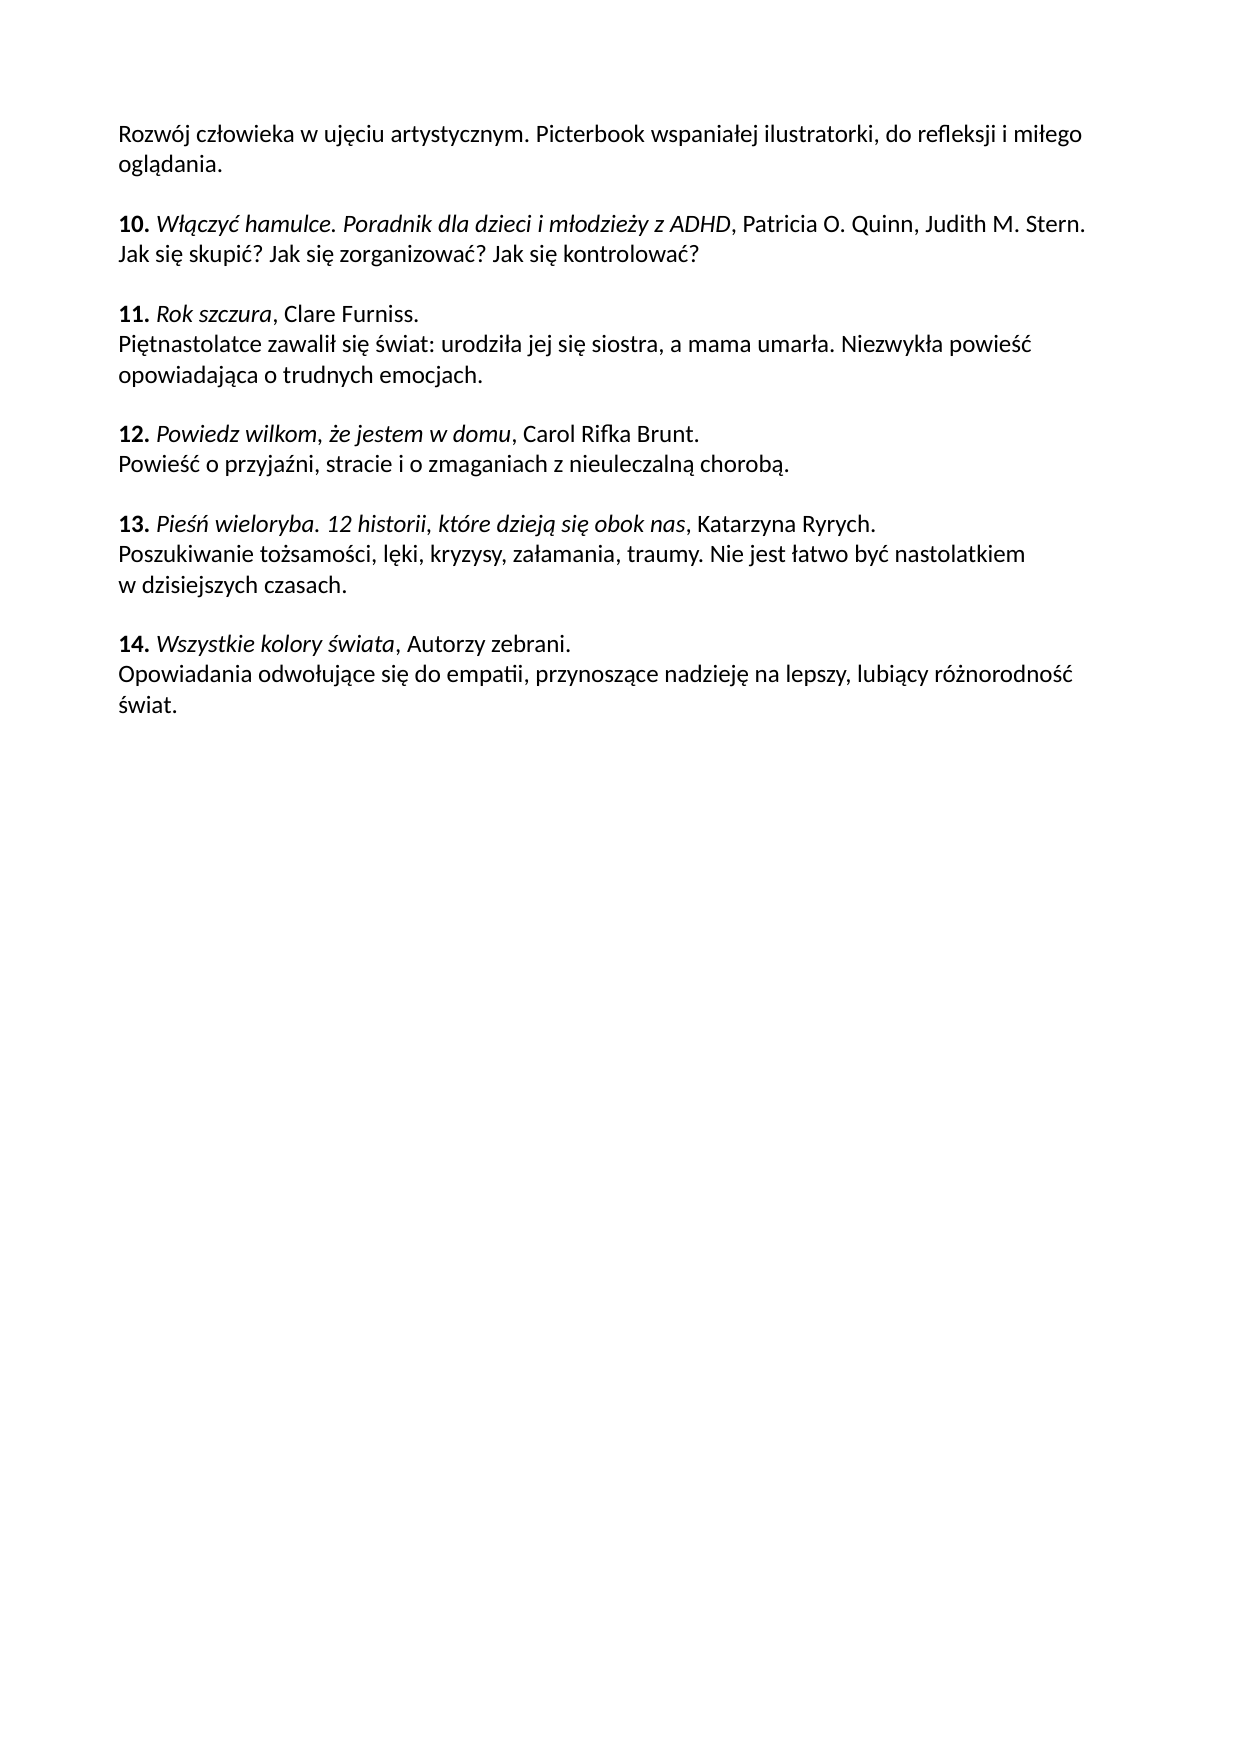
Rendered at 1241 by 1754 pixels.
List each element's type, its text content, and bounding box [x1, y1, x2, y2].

text 11. Rok szczura, Clare Furniss. [118, 298, 1122, 328]
text Powieść o przyjaźni, stracie i o zmaganiach z nieuleczalną chorobą. [118, 448, 1122, 479]
text Poszukiwanie tożsamości, lęki, kryzysy, załamania, traumy. Nie jest łatwo być nastolatkiem w dzisiejszych czasach. [118, 538, 1122, 599]
text Rozwój człowieka w ujęciu artystycznym. Picterbook wspaniałej ilustratorki, do refleksji i miłego oglądania. [118, 118, 1122, 179]
text 12. Powiedz wilkom, że jestem w domu, Carol Rifka Brunt. [118, 418, 1122, 448]
text 13. Pieśń wieloryba. 12 historii, które dzieją się obok nas, Katarzyna Ryrych. [118, 508, 1122, 538]
text 10. Włączyć hamulce. Poradnik dla dzieci i młodzieży z ADHD, Patricia O. Quinn, Judith M. Stern. [118, 208, 1122, 238]
text Jak się skupić? Jak się zorganizować? Jak się kontrolować? [118, 238, 1122, 269]
text 14. Wszystkie kolory świata, Autorzy zebrani. [118, 628, 1122, 659]
text Opowiadania odwołujące się do empatii, przynoszące nadzieję na lepszy, lubiący różnorodność świat. [118, 659, 1122, 720]
text Piętnastolatce zawalił się świat: urodziła jej się siostra, a mama umarła. Niezwykła powieść opowiadająca o trudnych emocjach. [118, 328, 1122, 389]
